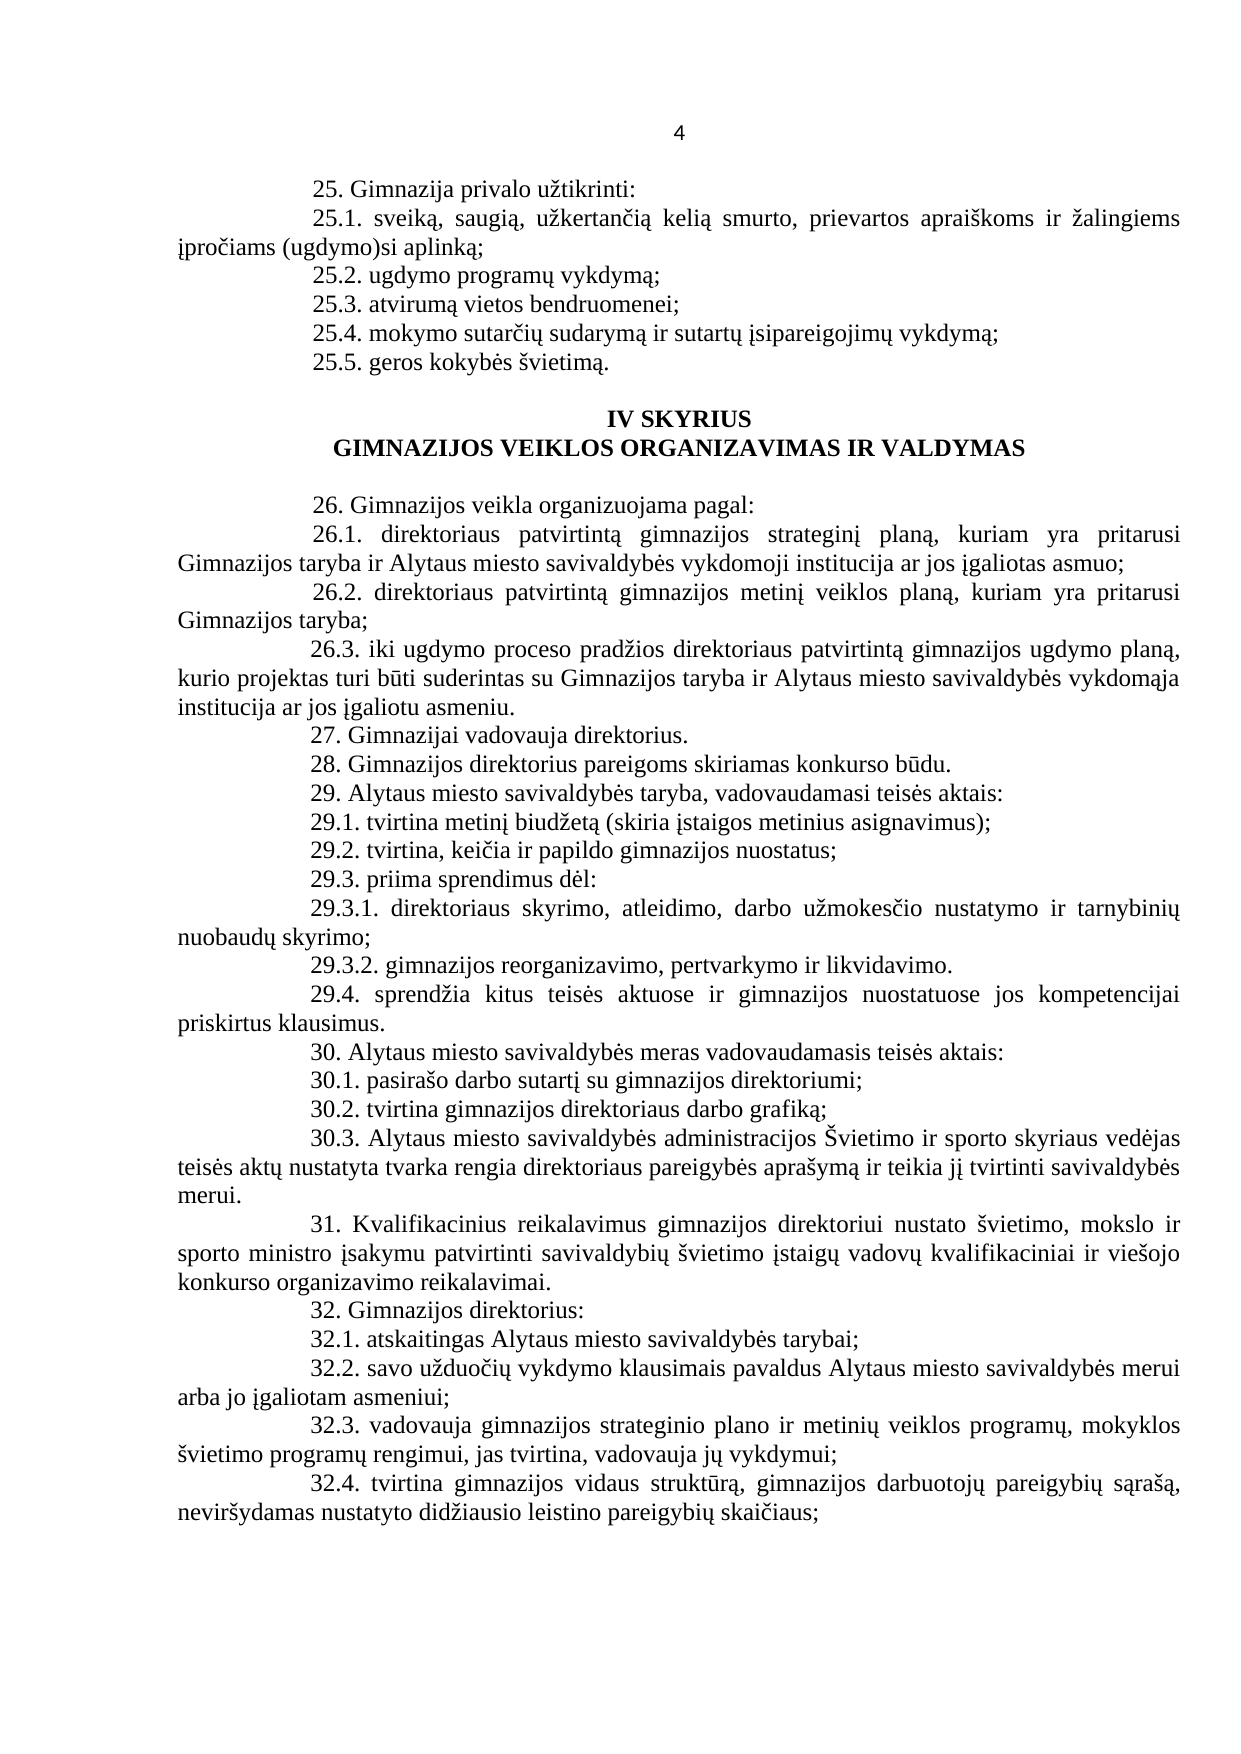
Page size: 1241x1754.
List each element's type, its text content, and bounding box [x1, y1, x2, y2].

text 32.2. savo užduočių vykdymo klausimais pavaldus Alytaus miesto savivaldybės merui arba jo įgaliotam asmeniui; [177, 1353, 1181, 1410]
text 28. Gimnazijos direktorius pareigoms skiriamas konkurso būdu. [177, 749, 1181, 778]
text 25.5. geros kokybės švietimą. [177, 347, 1181, 375]
text 32.4. tvirtina gimnazijos vidaus struktūrą, gimnazijos darbuotojų pareigybių sąrašą, neviršydamas nustatyto didžiausio leistino pareigybių skaičiaus; [177, 1468, 1181, 1525]
text 29.3.2. gimnazijos reorganizavimo, pertvarkymo ir likvidavimo. [177, 950, 1181, 979]
text 31. Kvalifikacinius reikalavimus gimnazijos direktoriui nustato švietimo, mokslo ir sporto ministro įsakymu patvirtinti savivaldybių švietimo įstaigų vadovų kvalifikaciniai ir viešojo konkurso organizavimo reikalavimai. [177, 1209, 1181, 1295]
text 25.2. ugdymo programų vykdymą; [177, 260, 1181, 289]
text 30.1. pasirašo darbo sutartį su gimnazijos direktoriumi; [177, 1065, 1181, 1094]
text 32. Gimnazijos direktorius: [177, 1295, 1181, 1324]
text 26.1. direktoriaus patvirtintą gimnazijos strateginį planą, kuriam yra pritarusi Gimnazijos taryba ir Alytaus miesto savivaldybės vykdomoji institucija ar jos įgaliotas asmuo; [177, 519, 1181, 577]
text 25. Gimnazija privalo užtikrinti: [177, 174, 1181, 203]
text IV SKYRIUS [177, 404, 1181, 433]
text GIMNAZIJOS VEIKLOS ORGANIZAVIMAS IR VALDYMAS [177, 433, 1181, 462]
text 29.3.1. direktoriaus skyrimo, atleidimo, darbo užmokesčio nustatymo ir tarnybinių nuobaudų skyrimo; [177, 893, 1181, 950]
text 26.2. direktoriaus patvirtintą gimnazijos metinį veiklos planą, kuriam yra pritarusi Gimnazijos taryba; [177, 577, 1181, 634]
text 29.1. tvirtina metinį biudžetą (skiria įstaigos metinius asignavimus); [177, 807, 1181, 835]
text 29. Alytaus miesto savivaldybės taryba, vadovaudamasi teisės aktais: [177, 778, 1181, 807]
text 30.2. tvirtina gimnazijos direktoriaus darbo grafiką; [177, 1094, 1181, 1123]
text 32.3. vadovauja gimnazijos strateginio plano ir metinių veiklos programų, mokyklos švietimo programų rengimui, jas tvirtina, vadovauja jų vykdymui; [177, 1410, 1181, 1468]
text 29.3. priima sprendimus dėl: [177, 864, 1181, 893]
text 25.4. mokymo sutarčių sudarymą ir sutartų įsipareigojimų vykdymą; [177, 318, 1181, 347]
text 30. Alytaus miesto savivaldybės meras vadovaudamasis teisės aktais: [177, 1037, 1181, 1065]
text 25.3. atvirumą vietos bendruomenei; [312, 289, 1181, 318]
text 32.1. atskaitingas Alytaus miesto savivaldybės tarybai; [177, 1324, 1181, 1353]
text 29.2. tvirtina, keičia ir papildo gimnazijos nuostatus; [177, 835, 1181, 864]
text 27. Gimnazijai vadovauja direktorius. [177, 720, 1181, 749]
text 25.1. sveiką, saugią, užkertančią kelią smurto, prievartos apraiškoms ir žalingiems įpročiams (ugdymo)si aplinką; [177, 203, 1181, 260]
text 26.3. iki ugdymo proceso pradžios direktoriaus patvirtintą gimnazijos ugdymo planą, kurio projektas turi būti suderintas su Gimnazijos taryba ir Alytaus miesto savivaldybės vykdomąja institucija ar jos įgaliotu asmeniu. [177, 634, 1181, 720]
text 30.3. Alytaus miesto savivaldybės administracijos Švietimo ir sporto skyriaus vedėjas teisės aktų nustatyta tvarka rengia direktoriaus pareigybės aprašymą ir teikia jį tvirtinti savivaldybės merui. [177, 1123, 1181, 1209]
text 26. Gimnazijos veikla organizuojama pagal: [177, 490, 1181, 519]
text 29.4. sprendžia kitus teisės aktuose ir gimnazijos nuostatuose jos kompetencijai priskirtus klausimus. [177, 979, 1181, 1037]
